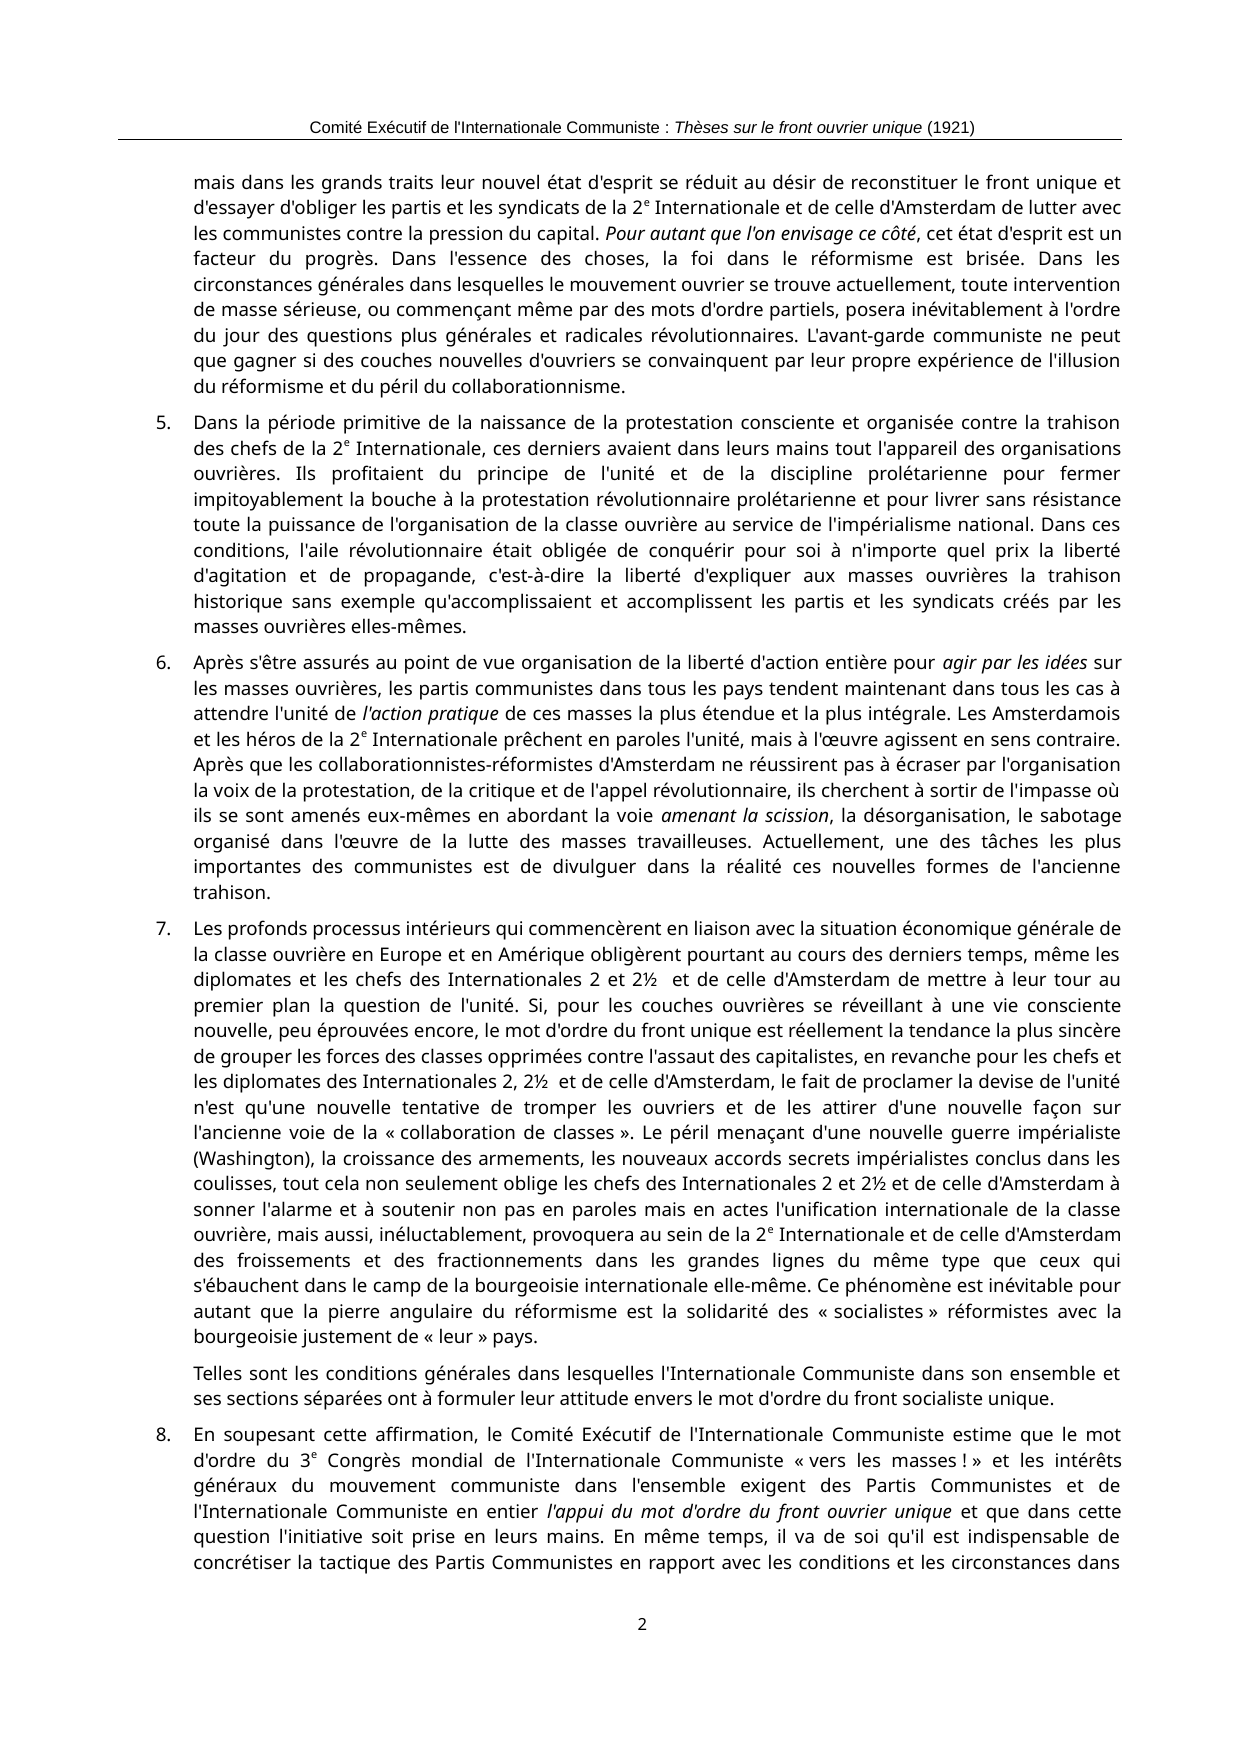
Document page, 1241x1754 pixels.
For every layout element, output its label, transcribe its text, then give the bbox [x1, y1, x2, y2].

list mais dans les grands traits leur nouvel état d'esprit se réduit au désir de reconstituer le front unique et d'essayer d'obliger les partis et les syndicats de la 2e Internationale et de celle d'Amsterdam de lutter avec les communistes contre la pression du capital. Pour autant que l'on envisage ce côté, cet état d'esprit est un facteur du progrès. Dans l'essence des choses, la foi dans le réformisme est brisée. Dans les circonstances générales dans lesquelles le mouvement ouvrier se trouve actuellement, toute intervention de masse sérieuse, ou commençant même par des mots d'ordre partiels, posera inévitablement à l'ordre du jour des questions plus générales et radicales révolutionnaires. L'avant-garde communiste ne peut que gagner si des couches nouvelles d'ouvriers se convainquent par leur propre expérience de l'illusion du réformisme et du péril du collaborationnisme. [156, 169, 1122, 399]
list Telles sont les conditions générales dans lesquelles l'Internationale Communiste dans son ensemble et ses sections séparées ont à formuler leur attitude envers le mot d'ordre du front socialiste unique. [156, 1360, 1122, 1411]
list Les profonds processus intérieurs qui commencèrent en liaison avec la situation économique générale de la classe ouvrière en Europe et en Amérique obligèrent pourtant au cours des derniers temps, même les diplomates et les chefs des Internationales 2 et 2½ et de celle d'Amsterdam de mettre à leur tour au premier plan la question de l'unité. Si, pour les couches ouvrières se réveillant à une vie consciente nouvelle, peu éprouvées encore, le mot d'ordre du front unique est réellement la tendance la plus sincère de grouper les forces des classes opprimées contre l'assaut des capitalistes, en revanche pour les chefs et les diplomates des Internationales 2, 2½ et de celle d'Amsterdam, le fait de proclamer la devise de l'unité n'est qu'une nouvelle tentative de tromper les ouvriers et de les attirer d'une nouvelle façon sur l'ancienne voie de la « collaboration de classes ». Le péril menaçant d'une nouvelle guerre impérialiste (Washington), la croissance des armements, les nouveaux accords secrets impérialistes conclus dans les coulisses, tout cela non seulement oblige les chefs des Internationales 2 et 2½ et de celle d'Amsterdam à sonner l'alarme et à soutenir non pas en paroles mais en actes l'unification internationale de la classe ouvrière, mais aussi, inéluctablement, provoquera au sein de la 2e Internationale et de celle d'Amsterdam des froissements et des fractionnements dans les grandes lignes du même type que ceux qui s'ébauchent dans le camp de la bourgeoisie internationale elle-même. Ce phénomène est inévitable pour autant que la pierre angulaire du réformisme est la solidarité des « socialistes » réformistes avec la bourgeoisie justement de « leur » pays. [156, 915, 1122, 1349]
list Après s'être assurés au point de vue organisation de la liberté d'action entière pour agir par les idées sur les masses ouvrières, les partis communistes dans tous les pays tendent maintenant dans tous les cas à attendre l'unité de l'action pratique de ces masses la plus étendue et la plus intégrale. Les Amsterdamois et les héros de la 2e Internationale prêchent en paroles l'unité, mais à l'œuvre agissent en sens contraire. Après que les collaborationnistes-réformistes d'Amsterdam ne réussirent pas à écraser par l'organisation la voix de la protestation, de la critique et de l'appel révolutionnaire, ils cherchent à sortir de l'impasse où ils se sont amenés eux-mêmes en abordant la voie amenant la scission, la désorganisation, le sabotage organisé dans l'œuvre de la lutte des masses travailleuses. Actuellement, une des tâches les plus importantes des communistes est de divulguer dans la réalité ces nouvelles formes de l'ancienne trahison. [156, 649, 1122, 905]
list En soupesant cette affirmation, le Comité Exécutif de l'Internationale Communiste estime que le mot d'ordre du 3e Congrès mondial de l'Internationale Communiste « vers les masses ! » et les intérêts généraux du mouvement communiste dans l'ensemble exigent des Partis Communistes et de l'Internationale Communiste en entier l'appui du mot d'ordre du front ouvrier unique et que dans cette question l'initiative soit prise en leurs mains. En même temps, il va de soi qu'il est indispensable de concrétiser la tactique des Partis Communistes en rapport avec les conditions et les circonstances dans [156, 1422, 1122, 1575]
list Dans la période primitive de la naissance de la protestation consciente et organisée contre la trahison des chefs de la 2e Internationale, ces derniers avaient dans leurs mains tout l'appareil des organisations ouvrières. Ils profitaient du principe de l'unité et de la discipline prolétarienne pour fermer impitoyablement la bouche à la protestation révolutionnaire prolétarienne et pour livrer sans résistance toute la puissance de l'organisation de la classe ouvrière au service de l'impérialisme national. Dans ces conditions, l'aile révolutionnaire était obligée de conquérir pour soi à n'importe quel prix la liberté d'agitation et de propagande, c'est-à-dire la liberté d'expliquer aux masses ouvrières la trahison historique sans exemple qu'accomplissaient et accomplissent les partis et les syndicats créés par les masses ouvrières elles-mêmes. [156, 409, 1122, 639]
